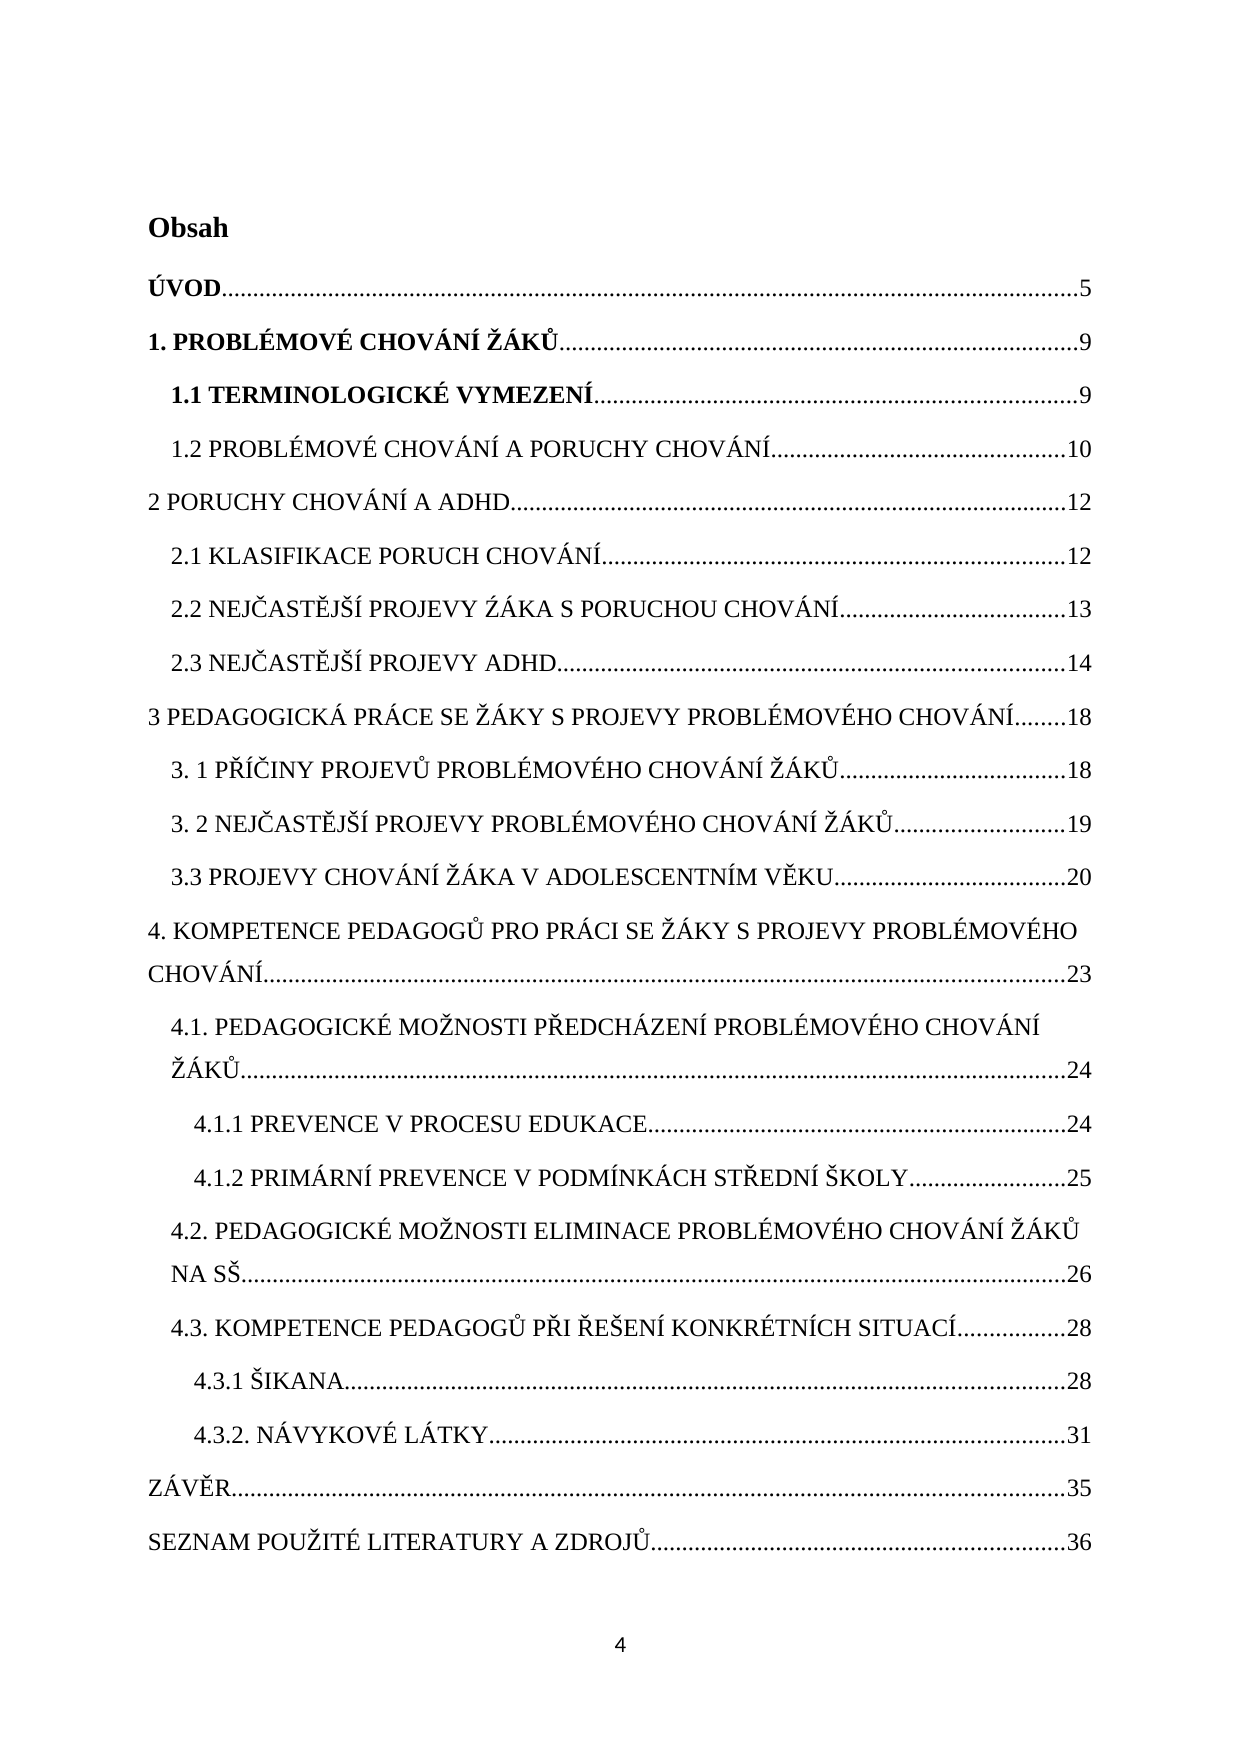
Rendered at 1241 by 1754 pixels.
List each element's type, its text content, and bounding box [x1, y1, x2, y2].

subtitle Obsah [148, 210, 1093, 244]
text 3 PEDAGOGICKÁ PRÁCE SE ŽÁKY S PROJEVY PROBLÉMOVÉHO CHOVÁNÍ 18 [148, 702, 1093, 730]
text 3. 2 NEJČASTĚJŠÍ PROJEVY PROBLÉMOVÉHO CHOVÁNÍ ŽÁKŮ 19 [171, 809, 1093, 837]
text 4.3.1 ŠIKANA 28 [193, 1366, 1093, 1395]
text 2.2 NEJČASTĚJŠÍ PROJEVY ŹÁKA S PORUCHOU CHOVÁNÍ 13 [171, 594, 1093, 623]
text 4.3.2. NÁVYKOVÉ LÁTKY 31 [193, 1420, 1093, 1449]
text 2.3 NEJČASTĚJŠÍ PROJEVY ADHD 14 [171, 648, 1093, 677]
text SEZNAM POUŽITÉ LITERATURY A ZDROJŮ 36 [148, 1527, 1093, 1556]
text 4.1.2 PRIMÁRNÍ PREVENCE V PODMÍNKÁCH STŘEDNÍ ŠKOLY 25 [193, 1163, 1093, 1191]
text 4.3. KOMPETENCE PEDAGOGŮ PŘI ŘEŠENÍ KONKRÉTNÍCH SITUACÍ 28 [171, 1313, 1093, 1342]
text 1.2 PROBLÉMOVÉ CHOVÁNÍ A PORUCHY CHOVÁNÍ 10 [171, 434, 1093, 463]
text 1. PROBLÉMOVÉ CHOVÁNÍ ŽÁKŮ 9 [148, 327, 1093, 356]
text 3.3 PROJEVY CHOVÁNÍ ŽÁKA V ADOLESCENTNÍM VĚKU 20 [171, 862, 1093, 891]
text 3. 1 PŘÍČINY PROJEVŮ PROBLÉMOVÉHO CHOVÁNÍ ŽÁKŮ 18 [171, 755, 1093, 784]
text 2 PORUCHY CHOVÁNÍ A ADHD 12 [148, 487, 1093, 516]
text 2.1 KLASIFIKACE PORUCH CHOVÁNÍ 12 [171, 541, 1093, 570]
text 4.2. PEDAGOGICKÉ MOŽNOSTI ELIMINACE PROBLÉMOVÉHO CHOVÁNÍ ŽÁKŮ NA SŠ 26 [171, 1216, 1093, 1288]
text 4. KOMPETENCE PEDAGOGŮ PRO PRÁCI SE ŽÁKY S PROJEVY PROBLÉMOVÉHO CHOVÁNÍ 23 [148, 916, 1093, 988]
text 1.1 TERMINOLOGICKÉ VYMEZENÍ 9 [171, 380, 1093, 409]
text ZÁVĚR 35 [148, 1473, 1093, 1502]
text 4.1.1 PREVENCE V PROCESU EDUKACE 24 [193, 1109, 1093, 1138]
text 4.1. PEDAGOGICKÉ MOŽNOSTI PŘEDCHÁZENÍ PROBLÉMOVÉHO CHOVÁNÍ ŽÁKŮ 24 [171, 1012, 1093, 1084]
text ÚVOD 5 [148, 273, 1093, 302]
